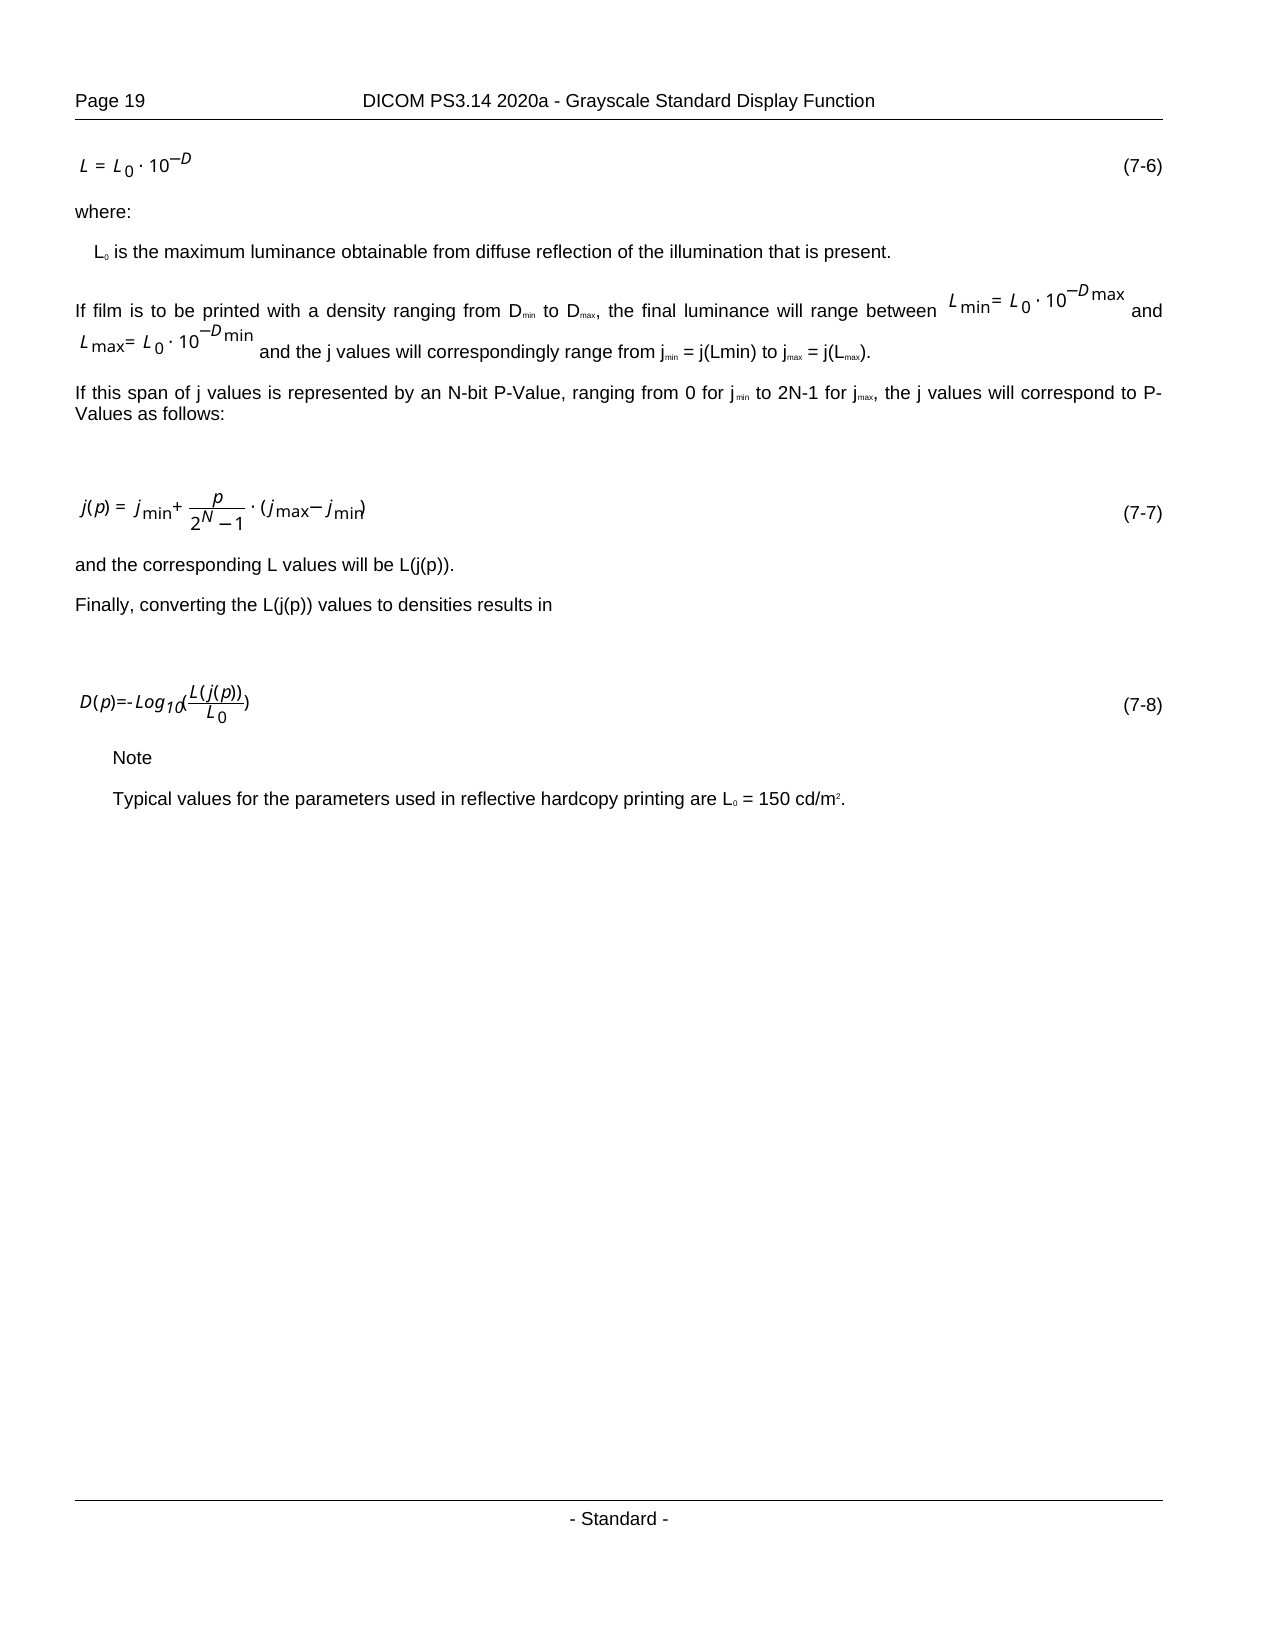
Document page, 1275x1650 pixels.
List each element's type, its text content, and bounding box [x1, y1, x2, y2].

table_header [75, 491, 1094, 534]
text and the corresponding L values will be L(j(p)). [75, 553, 1162, 575]
text Typical values for the parameters used in reflective hardcopy printing are L0 = 150 cd/m2. [112, 787, 1125, 809]
table_header (7-8) [1095, 681, 1162, 728]
text If this span of j values is represented by an N-bit P-Value, ranging from 0 for jmin to 2N-1 for jmax, the j values will correspond to P-Values as follows: [75, 381, 1162, 424]
text Note [112, 747, 1125, 769]
table_header [75, 681, 1094, 728]
text Finally, converting the L(j(p)) values to densities results in [75, 594, 1162, 615]
table_header (7-7) [1095, 491, 1162, 534]
table_header [75, 150, 1094, 182]
text If film is to be printed with a density ranging from Dmin to Dmax, the final luminance will range between and and the j values will correspondingly range from jmin = j(Lmin) to jmax = j(Lmax). [75, 281, 1162, 363]
text L0 is the maximum luminance obtainable from diffuse reflection of the illumination that is present. [94, 241, 1162, 263]
table_header (7-6) [1095, 150, 1162, 182]
text where: [75, 201, 1162, 222]
